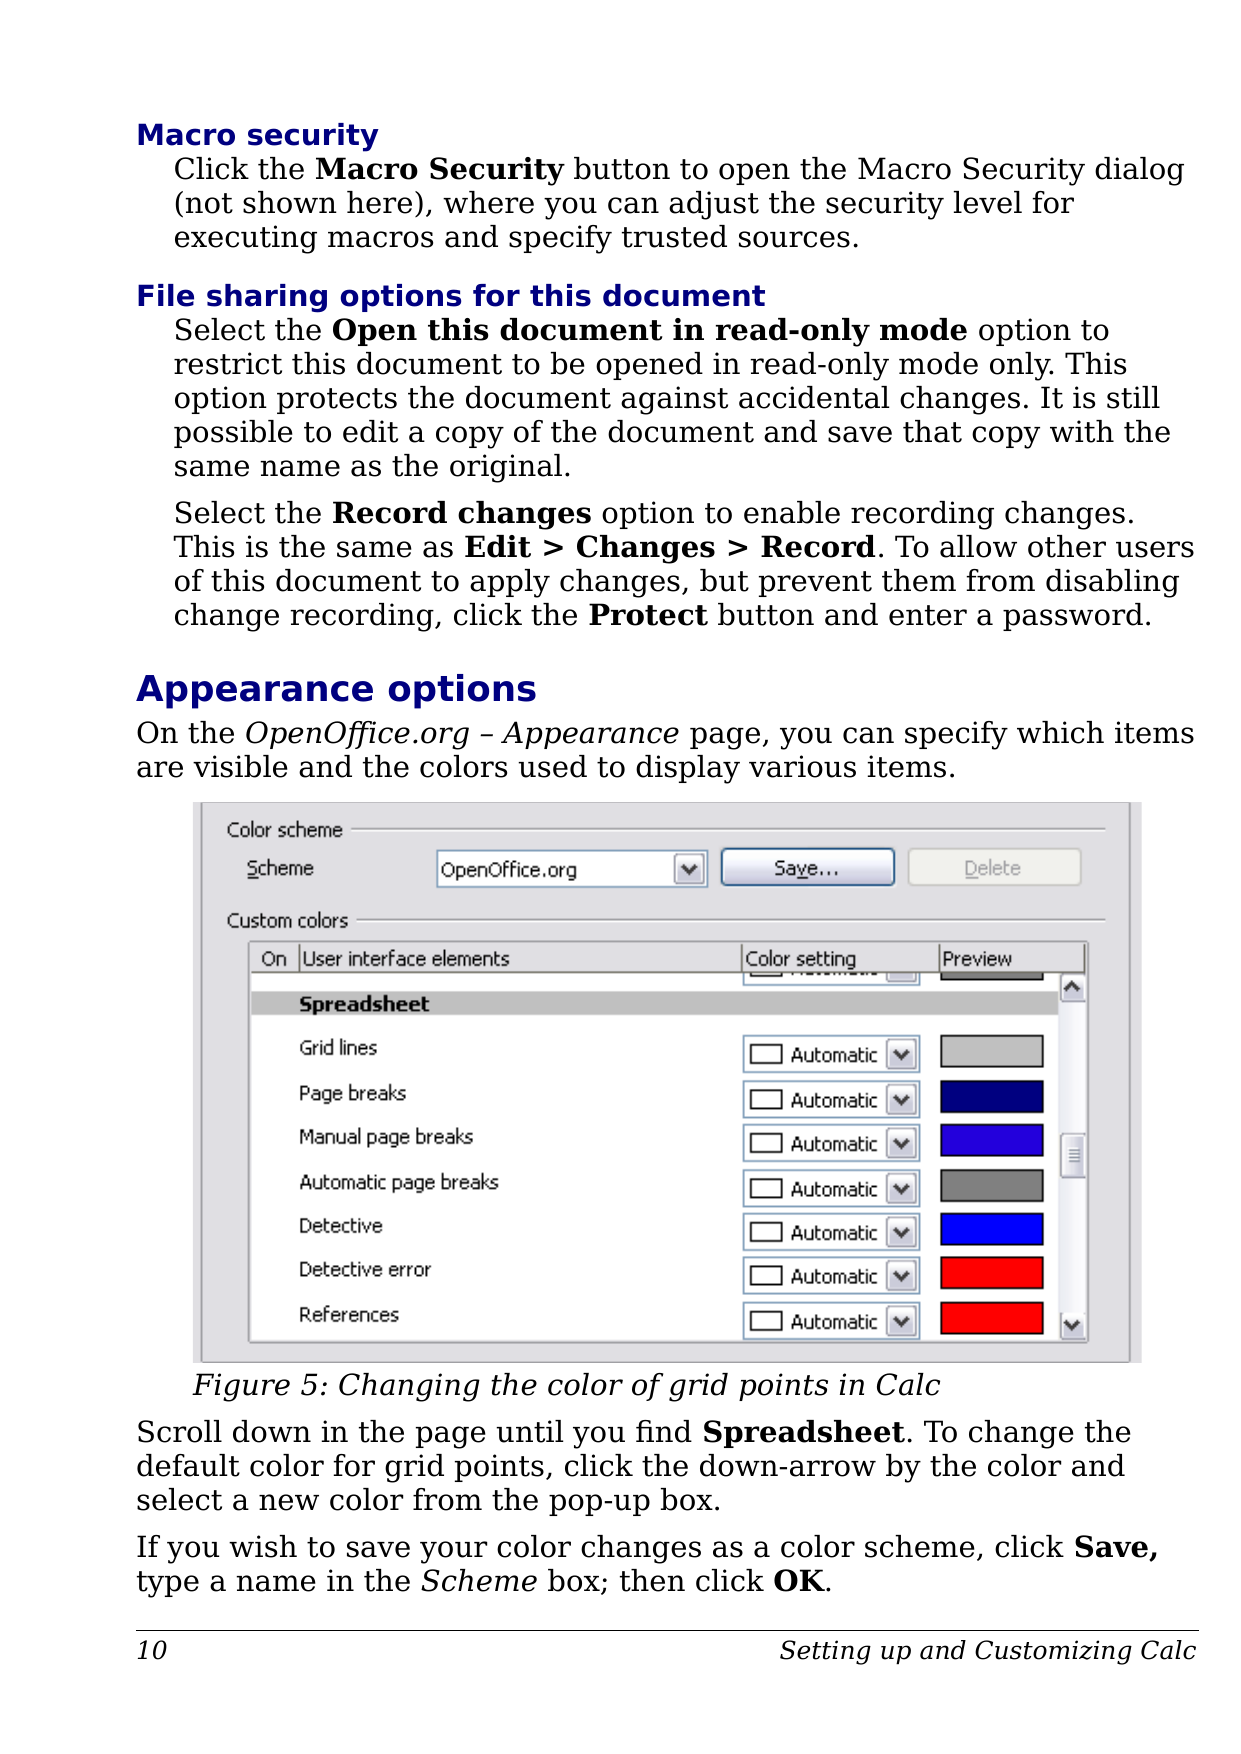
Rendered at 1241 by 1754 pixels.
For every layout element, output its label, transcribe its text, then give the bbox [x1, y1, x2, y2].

text Select the Open this document in read-only mode option to restrict this document to be opened in read-only mode only. This option protects the document against accidental changes. It is still possible to edit a copy of the document and save that copy with the same name as the original. [173, 313, 1199, 483]
picture [192, 802, 1142, 1363]
text File sharing options for this document [136, 279, 1199, 313]
text Click the Macro Security button to open the Macro Security dialog (not shown here), where you can adjust the security level for executing macros and specify trusted sources. [173, 152, 1199, 254]
subtitle Appearance options [136, 668, 1199, 709]
text Macro security [136, 118, 1199, 152]
text If you wish to save your color changes as a color scheme, click Save, type a name in the Scheme box; then click OK. [136, 1530, 1199, 1598]
list On the OpenOffice.org – Appearance page, you can specify which items are visible and the colors used to display various items. [136, 716, 1199, 784]
text Scroll down in the page until you find Spreadsheet. To change the default color for grid points, click the down-arrow by the color and select a new color from the pop-up box. [136, 1415, 1199, 1517]
text Select the Record changes option to enable recording changes. This is the same as Edit > Changes > Record. To allow other users of this document to apply changes, but prevent them from disabling change recording, click the Protect button and enter a password. [173, 496, 1199, 633]
text Figure 5: Changing the color of grid points in Calc [193, 1369, 1142, 1403]
